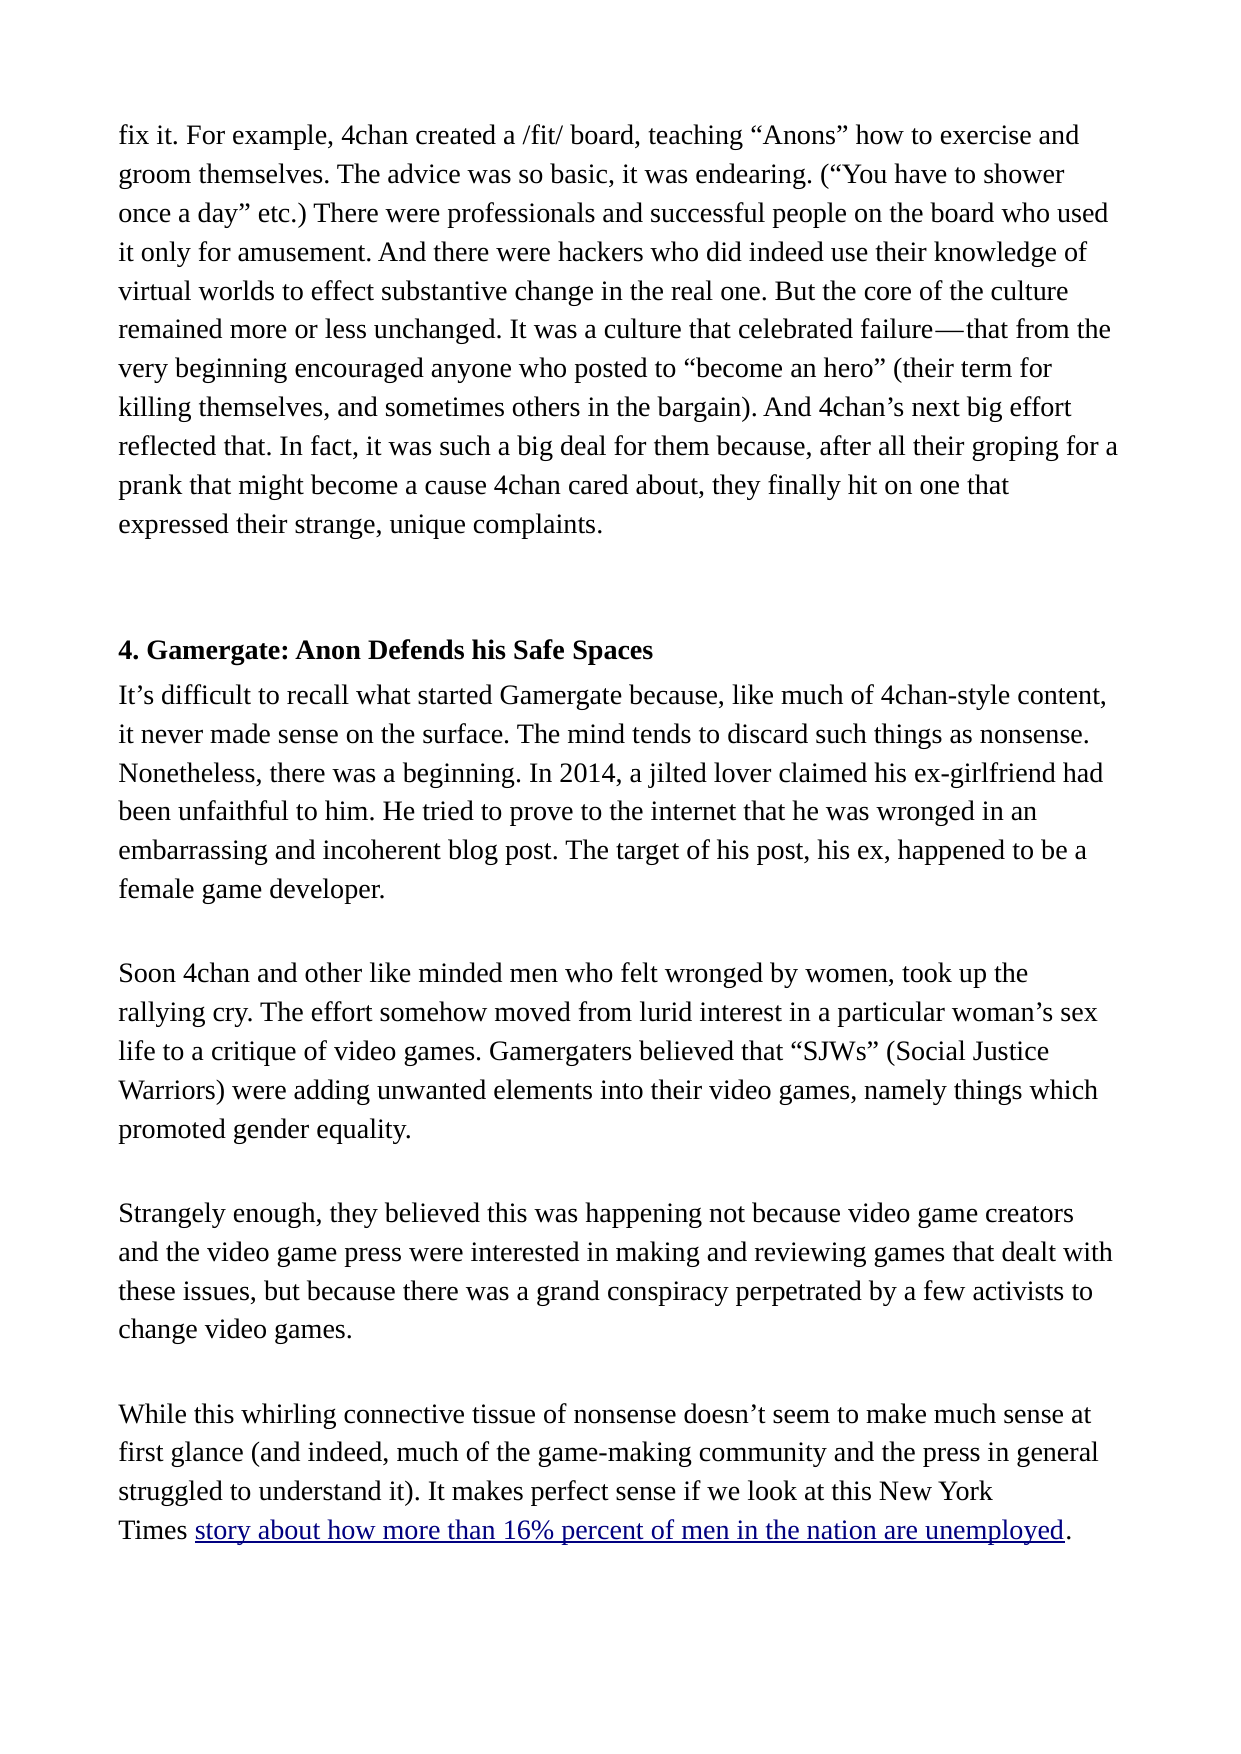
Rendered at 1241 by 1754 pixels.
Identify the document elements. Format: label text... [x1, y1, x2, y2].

text Strangely enough, they believed this was happening not because video game creators and the video game press were interested in making and reviewing games that dealt with these issues, but because there was a grand conspiracy perpetrated by a few activists to change video games. [118, 1196, 1122, 1345]
text While this whirling connective tissue of nonsense doesn’t seem to make much sense at first glance (and indeed, much of the game-making community and the press in general struggled to understand it). It makes perfect sense if we look at this New York Times story about how more than 16% percent of men in the nation are unemployed. [118, 1397, 1122, 1546]
text Soon 4chan and other like minded men who felt wronged by women, took up the rallying cry. The effort somehow moved from lurid interest in a particular woman’s sex life to a critique of video games. Gamergaters believed that “SJWs” (Social Justice Warriors) were adding unwanted elements into their video games, namely things which promoted gender equality. [118, 956, 1122, 1144]
text It’s difficult to recall what started Gamergate because, like much of 4chan-style content, it never made sense on the surface. The mind tends to discard such things as nonsense. Nonetheless, there was a beginning. In 2014, a jilted lover claimed his ex-girlfriend had been unfaithful to him. He tried to prove to the internet that he was wronged in an embarrassing and incoherent blog post. The target of his post, his ex, happened to be a female game developer. [118, 678, 1122, 904]
text fix it. For example, 4chan created a /fit/ board, teaching “Anons” how to exercise and groom themselves. The advice was so basic, it was endearing. (“You have to shower once a day” etc.) There were professionals and successful people on the board who used it only for amusement. And there were hackers who did indeed use their knowledge of virtual worlds to effect substantive change in the real one. But the core of the culture remained more or less unchanged. It was a culture that celebrated failure — that from the very beginning encouraged anyone who posted to “become an hero” (their term for killing themselves, and sometimes others in the bargain). And 4chan’s next big effort reflected that. In fact, it was such a big deal for them because, after all their groping for a prank that might become a cause 4chan cared about, they finally hit on one that expressed their strange, unique complaints. [118, 118, 1122, 539]
subtitle 4. Gamergate: Anon Defends his Safe Spaces [118, 633, 1122, 665]
